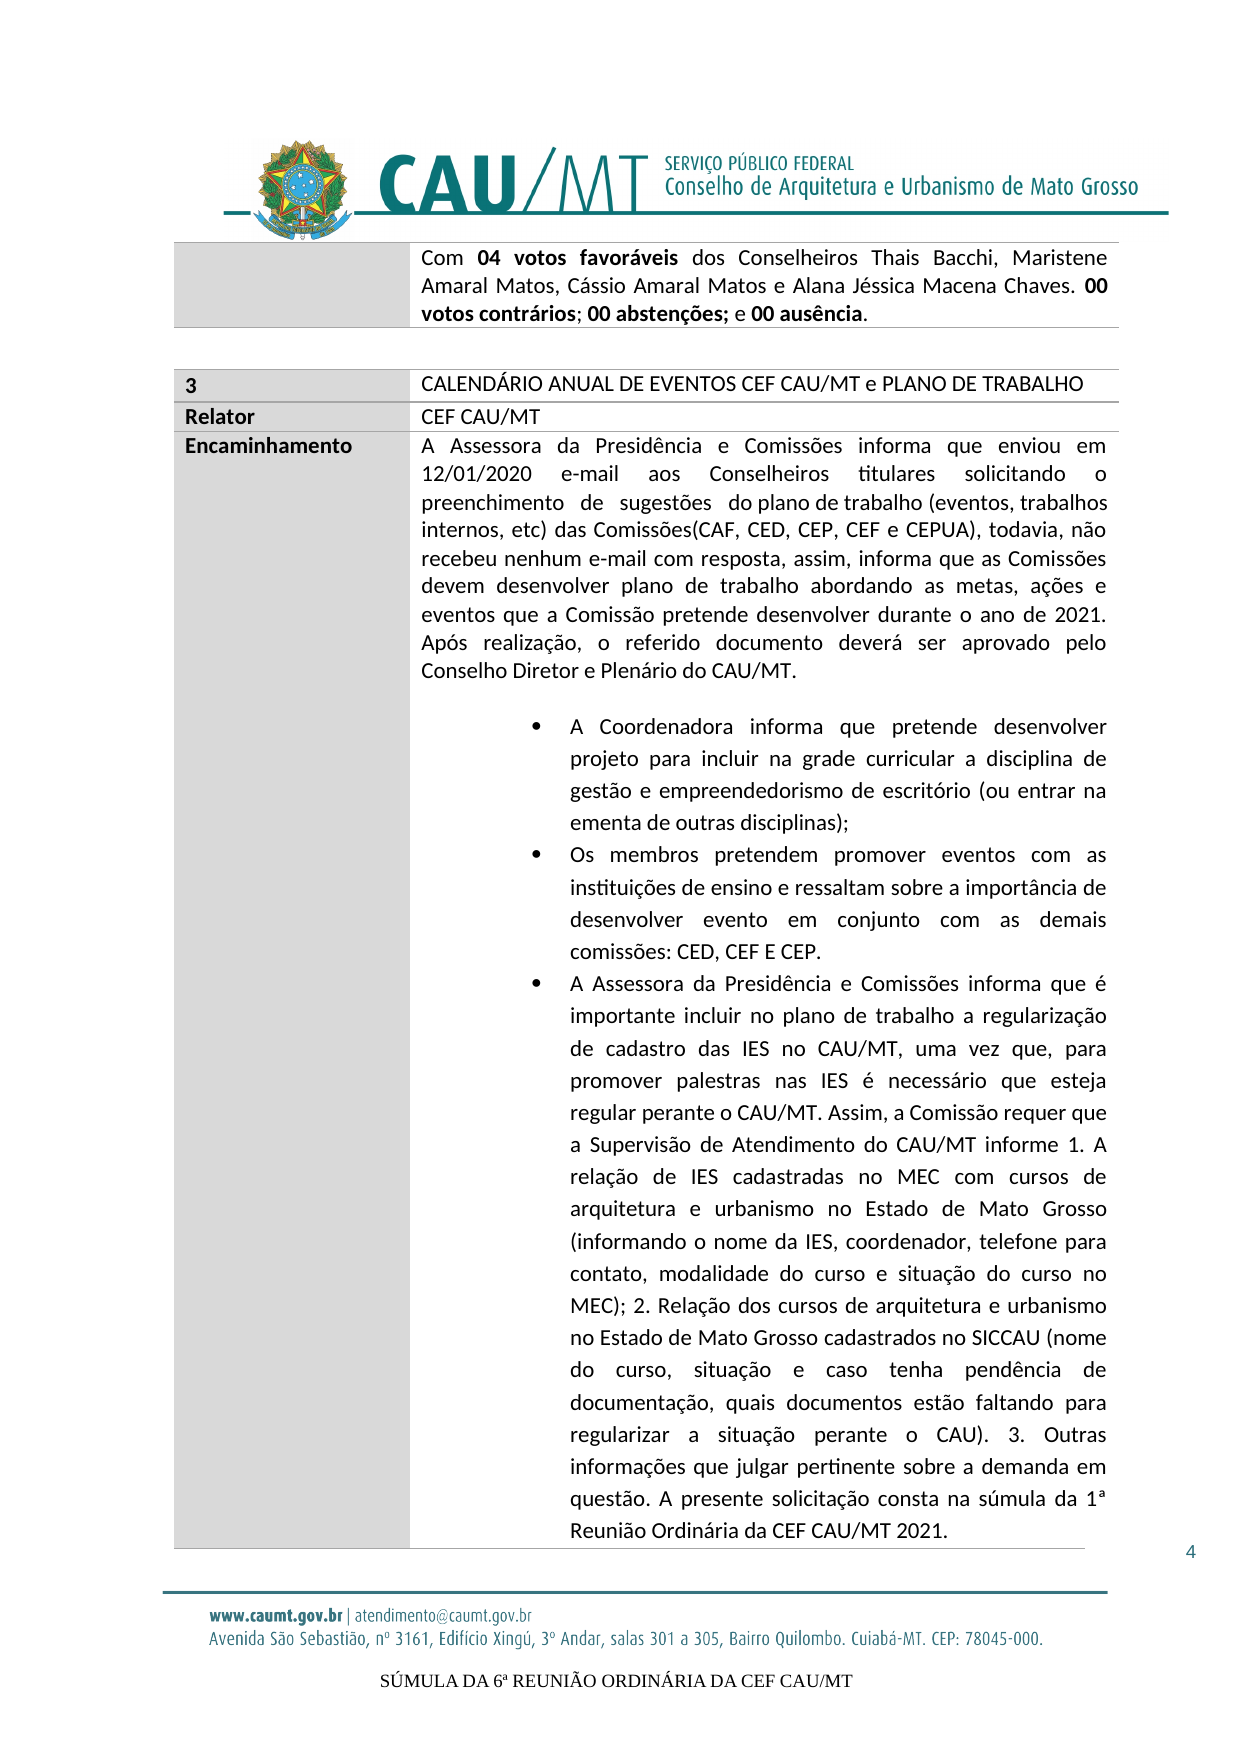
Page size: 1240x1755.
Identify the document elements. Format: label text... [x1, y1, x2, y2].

table_cell Relator [174, 403, 410, 431]
table_header 3 [174, 370, 410, 401]
table_cell A CEF-CAU/MT emitiu a Deliberação nº 136/2021-CEF-CAU/MT, na qual DELIBEROU: 1 - Aprovar o calendário de reunião da Comissão de Ensino e Formação - exercício 2021, conforme segue: 2ª Reunião Ordinária da CEF aprovada para o dia 09/02/2021, às 13h30min; 3ª Reunião Ordinária da CEF aprovada para o dia 02/03/2021, às 13h30min; 4ª Reunião Ordinária da CEF aprovada para o dia 06/04/2021, às 13h30min; 5ª Reunião Ordinária da CEF aprovada para o dia 04/05/2021, às 13h30min; 6ª Reunião Ordinária da CEF aprovada para o dia 01/06/2021, às 13h30min; 7ª Reunião Ordinária da CEF aprovada para o dia 06/07/2021, às 13h30min; 8ª Reunião Ordinária da CEF aprovada para o dia 03/08/2021, às 13h30min; 9ª Reunião Ordinária da CEF aprovada para o dia 14/09/2021, às 13h30min; 10ª Reunião Ordinária da CEF aprovada para o dia 05/10/2021, às 13h30min; 11ª Reunião Ordinária da CEF aprovada para o dia 09/11/2021, às 13h30min; 12ª Reunião Ordinária da CEF aprovada para o dia 07/12/2021, às 13h30min; 2 – Encaminhar a referida deliberação para apreciação do Conselho Diretor. Com 04 votos favoráveis dos Conselheiros Thais Bacchi, Maristene Amaral Matos, Cássio Amaral Matos e Alana Jéssica Macena Chaves. 00 votos contrários; 00 abstenções; e 00 ausência. [410, 243, 1119, 327]
table_cell Encaminhamento [174, 432, 410, 1548]
table_cell A Assessora da Presidência e Comissões informa que enviou em 12/01/2020 e-mail aos Conselheiros titulares solicitando o preenchimento de sugestões do plano de trabalho (eventos, trabalhos internos, etc) das Comissões(CAF, CED, CEP, CEF e CEPUA), todavia, não recebeu nenhum e-mail com resposta, assim, informa que as Comissões devem desenvolver plano de trabalho abordando as metas, ações e eventos que a Comissão pretende desenvolver durante o ano de 2021. Após realização, o referido documento deverá ser aprovado pelo Conselho Diretor e Plenário do CAU/MT. A Coordenadora informa que pretende desenvolver projeto para incluir na grade curricular a disciplina de gestão e empreendedorismo de escritório (ou entrar na ementa de outras disciplinas); Os membros pretendem promover eventos com as instituições de ensino e ressaltam sobre a importância de desenvolver evento em conjunto com as demais comissões: CED, CEF E CEP. A Assessora da Presidência e Comissões informa que é importante incluir no plano de trabalho a regularização de cadastro das IES no CAU/MT, uma vez que, para promover palestras nas IES é necessário que esteja regular perante o CAU/MT. Assim, a Comissão requer que a Supervisão de Atendimento do CAU/MT informe 1. A relação de IES cadastradas no MEC com cursos de arquitetura e urbanismo no Estado de Mato Grosso (informando o nome da IES, coordenador, telefone para contato, modalidade do curso e situação do curso no MEC); 2. Relação dos cursos de arquitetura e urbanismo no Estado de Mato Grosso cadastrados no SICCAU (nome do curso, situação e caso tenha pendência de documentação, quais documentos estão faltando para regularizar a situação perante o CAU). 3. Outras informações que julgar pertinente sobre a demanda em questão. A presente solicitação consta na súmula da 1ª Reunião Ordinária da CEF CAU/MT 2021. A Comissão informa que tem como missão manter em dia os protocolos; A Comissão ressalta a importância de debater sobre Ensino a Distância e a Assessora da Presidência e comissões informou que para início dos debates, encaminhará na próxima convocação os documentos apresentados pelo CAU/BR sobre o EAD, bem como, o processo em tramitação na justiça sobre o caso em questão. A Coordenadora solicita convocação da Comunicação para relatar sobre os eventos desenvolvidos pela CEF CAU/MT na Gestão 2018-2020 e se possui eventos em conjunto com outras comissões. A Coordenadora requer ainda, que os membros da CEF CAU/MT apresentem na próxima reunião sugestão de plano de trabalho e eventos para discussão. [410, 432, 1119, 1548]
table_header CALENDÁRIO ANUAL DE EVENTOS CEF CAU/MT e PLANO DE TRABALHO [410, 370, 1119, 401]
table_cell CEF CAU/MT [410, 403, 1119, 431]
table_cell [174, 243, 410, 327]
